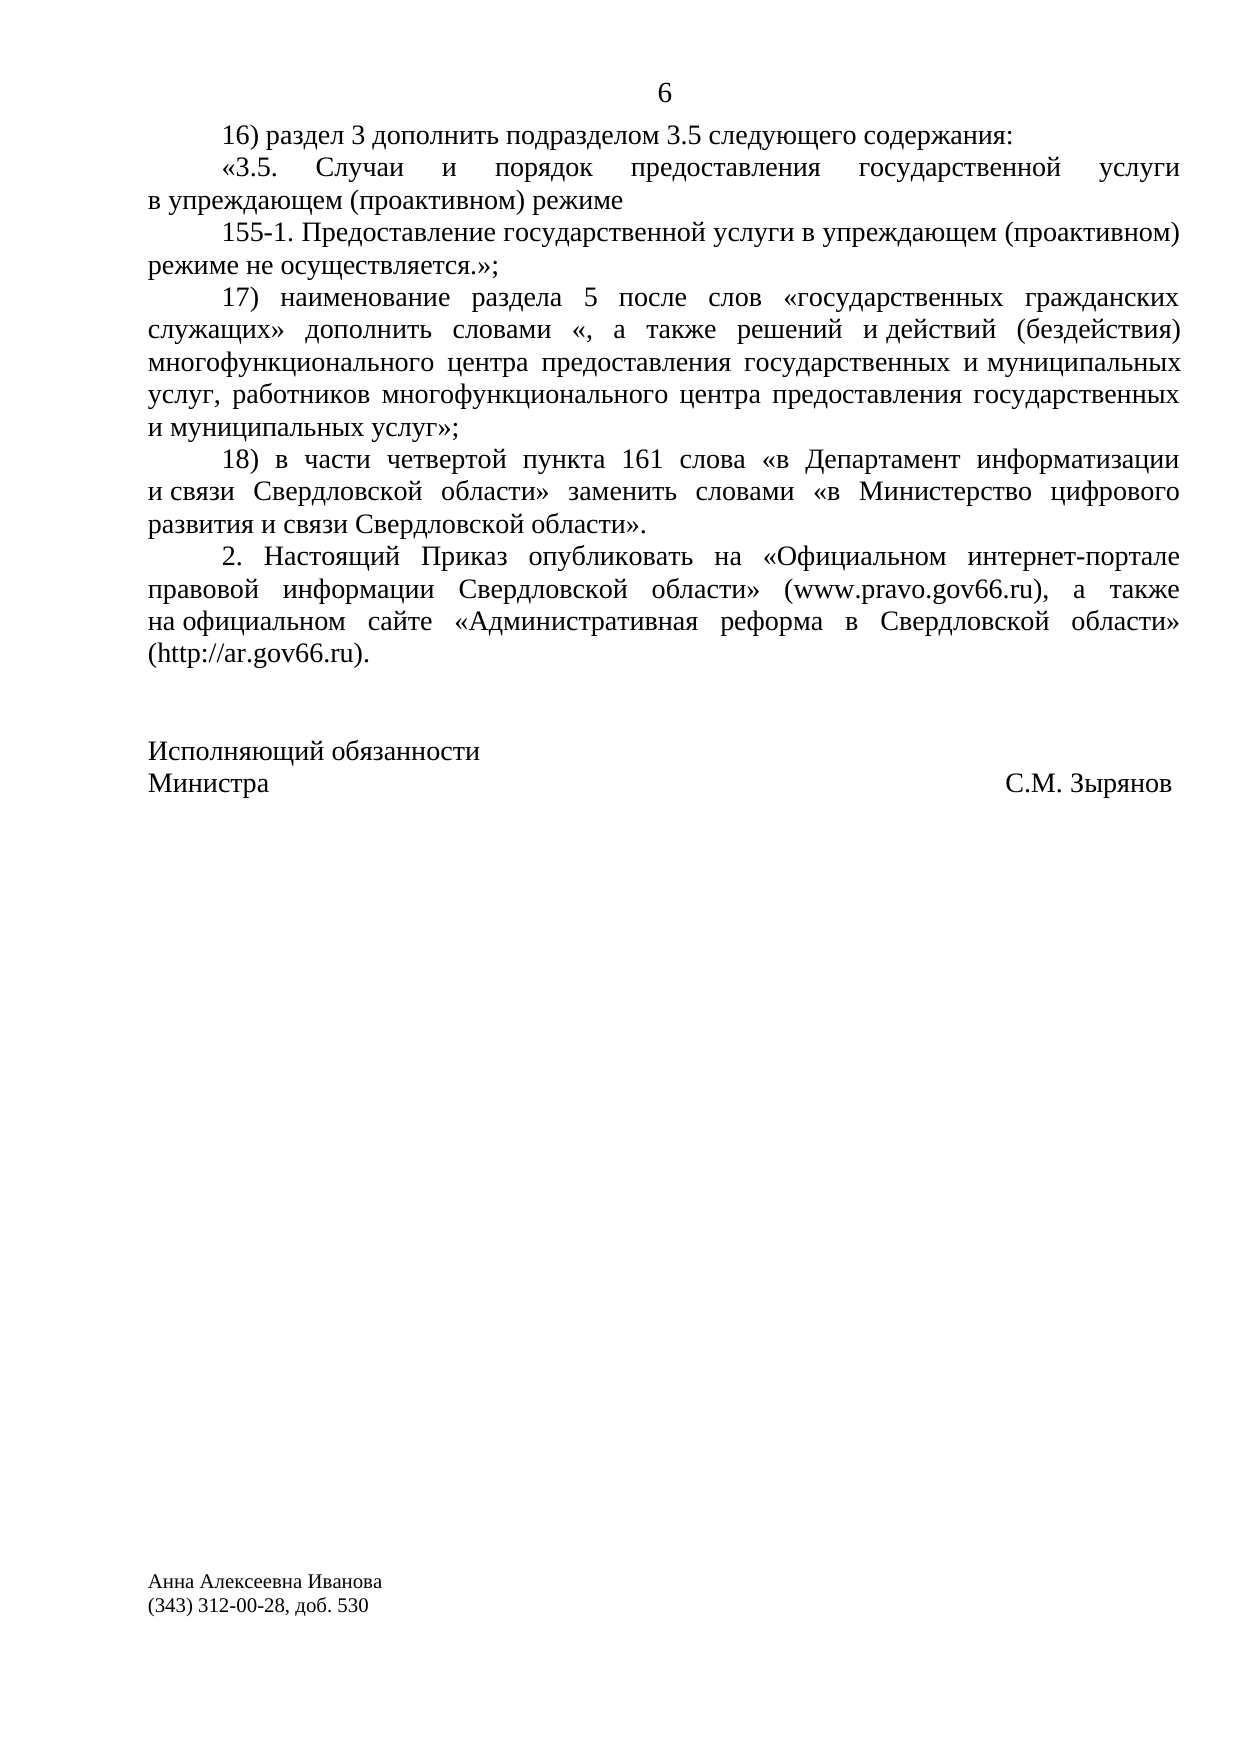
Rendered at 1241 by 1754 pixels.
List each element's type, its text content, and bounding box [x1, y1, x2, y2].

text 155-1. Предоставление государственной услуги в упреждающем (проактивном) режиме не осуществляется.»; [148, 215, 1181, 280]
text 18) в части четвертой пункта 161 слова «в Департамент информатизации и связи Свердловской области» заменить словами «в Министерство цифрового развития и связи Свердловской области». [148, 442, 1181, 539]
text Министра С.М. Зырянов [148, 766, 1181, 798]
text (343) 312-00-28, доб. 530 [148, 1593, 1181, 1617]
text «3.5. Случаи и порядок предоставления государственной услуги в упреждающем (проактивном) режиме [148, 151, 1181, 215]
text 16) раздел 3 дополнить подразделом 3.5 следующего содержания: [148, 118, 1181, 151]
text Анна Алексеевна Иванова [148, 1569, 1181, 1593]
text Исполняющий обязанности [148, 734, 1181, 766]
text 2. Настоящий Приказ опубликовать на «Официальном интернет-портале правовой информации Свердловской области» (www.pravo.gov66.ru), а также на официальном сайте «Административная реформа в Свердловской области» (http://ar.gov66.ru). [148, 539, 1181, 669]
text 17) наименование раздела 5 после слов «государственных гражданских служащих» дополнить словами «, а также решений и действий (бездействия) многофункционального центра предоставления государственных и муниципальных услуг, работников многофункционального центра предоставления государственных и муниципальных услуг»; [148, 280, 1181, 442]
